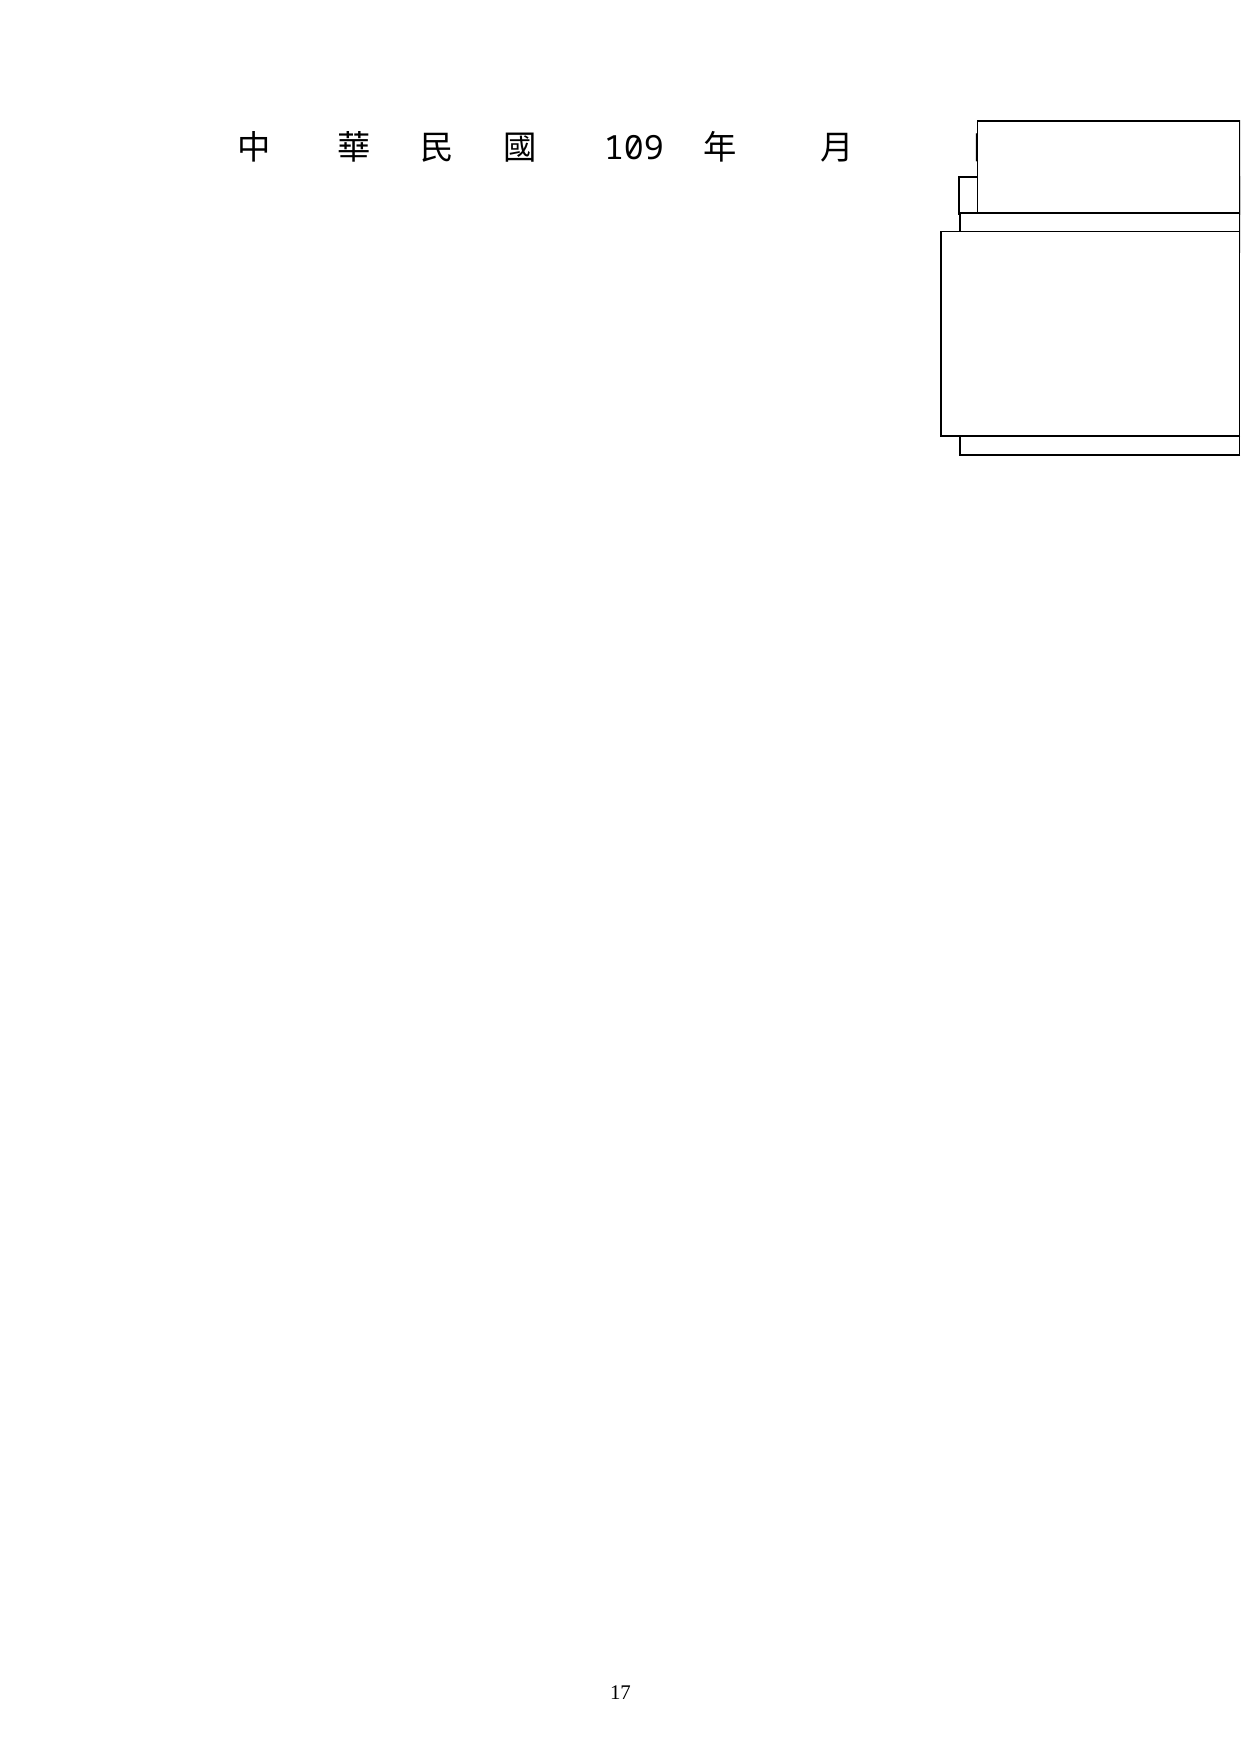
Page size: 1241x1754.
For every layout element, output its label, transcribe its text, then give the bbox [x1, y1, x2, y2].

text [961, 437, 1239, 454]
text [942, 232, 1239, 435]
text [961, 214, 1239, 231]
text 中 華 民 國 109 年 月 日 [94, 103, 1146, 166]
